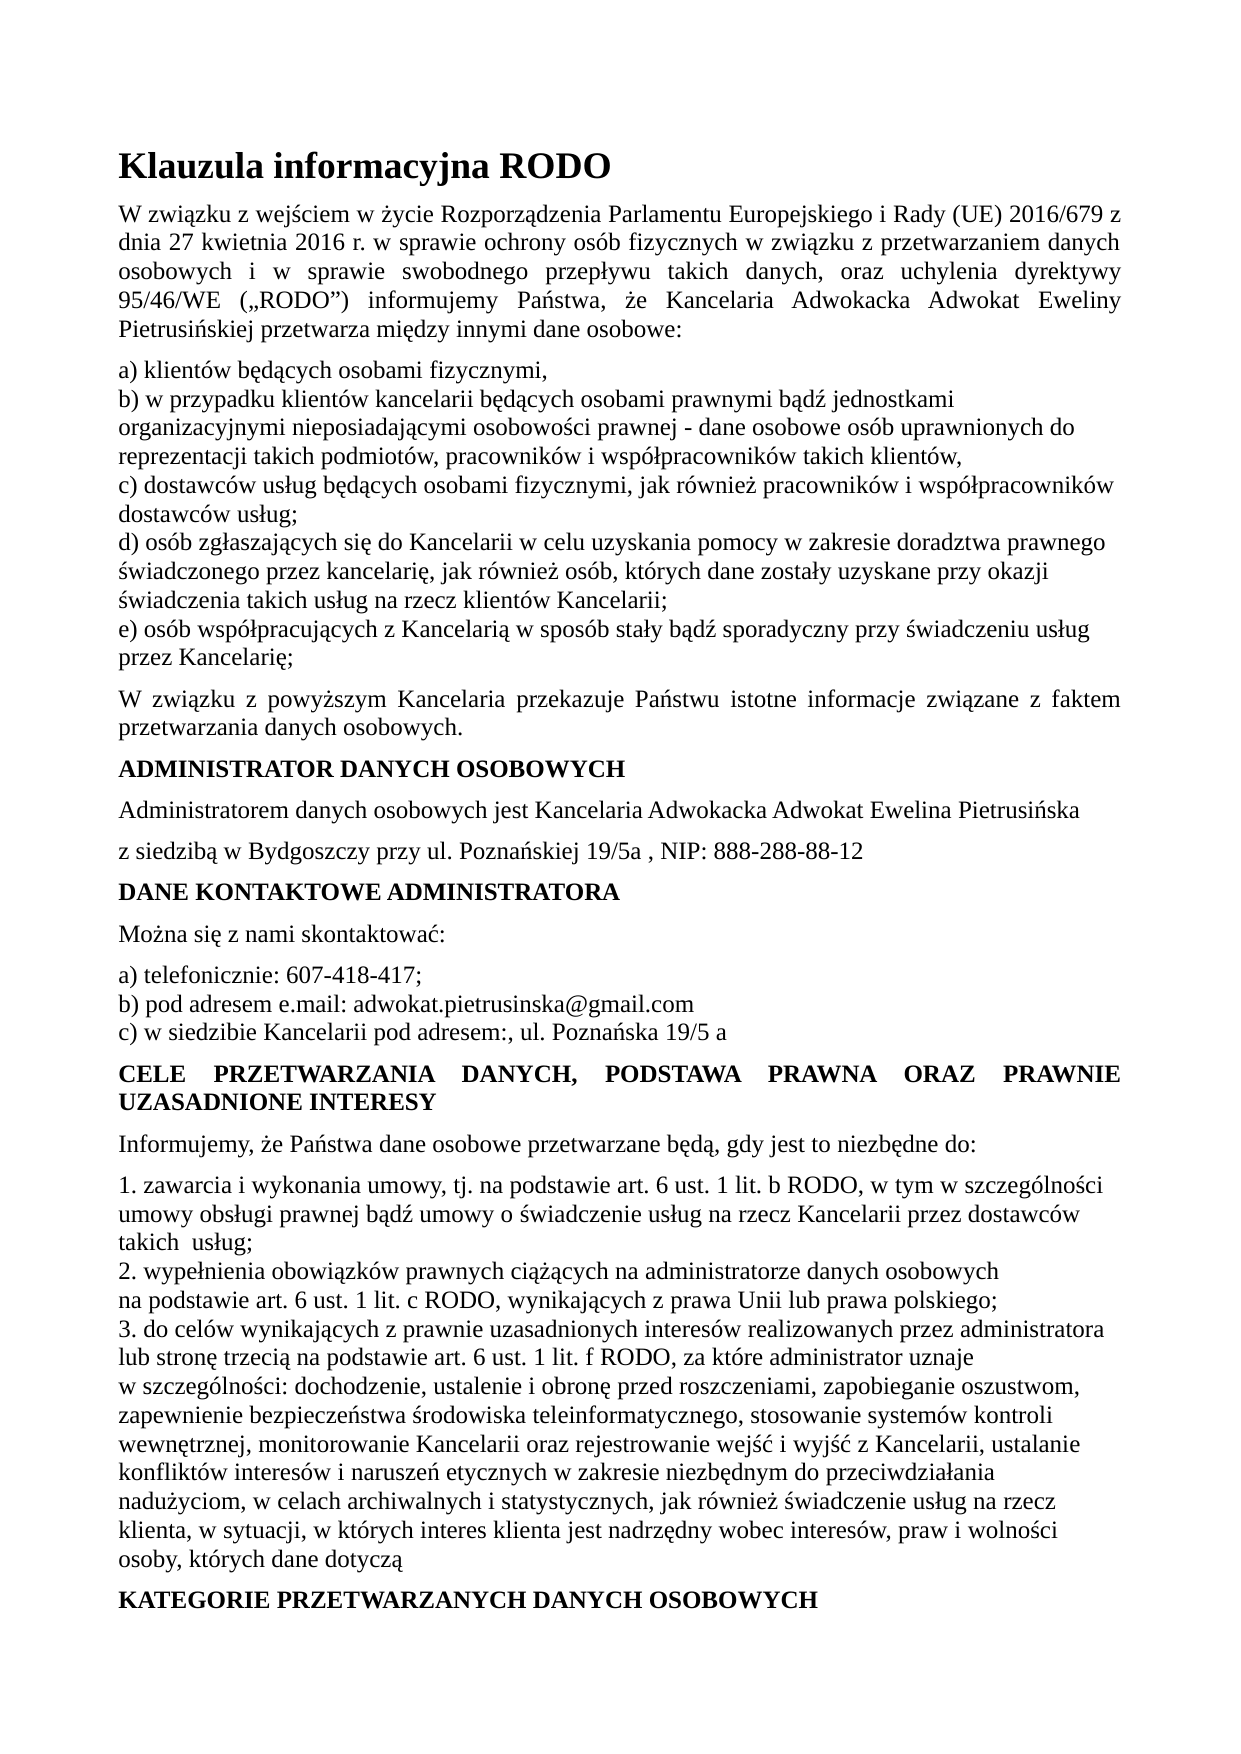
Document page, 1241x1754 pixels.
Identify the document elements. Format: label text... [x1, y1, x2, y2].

text 1. zawarcia i wykonania umowy, tj. na podstawie art. 6 ust. 1 lit. b RODO, w tym w szczególności umowy obsługi prawnej bądź umowy o świadczenie usług na rzecz Kancelarii przez dostawców takich usług; 2. wypełnienia obowiązków prawnych ciążących na administratorze danych osobowych na podstawie art. 6 ust. 1 lit. c RODO, wynikających z prawa Unii lub prawa polskiego; 3. do celów wynikających z prawnie uzasadnionych interesów realizowanych przez administratora lub stronę trzecią na podstawie art. 6 ust. 1 lit. f RODO, za które administrator uznaje w szczególności: dochodzenie, ustalenie i obronę przed roszczeniami, zapobieganie oszustwom, zapewnienie bezpieczeństwa środowiska teleinformatycznego, stosowanie systemów kontroli wewnętrznej, monitorowanie Kancelarii oraz rejestrowanie wejść i wyjść z Kancelarii, ustalanie konfliktów interesów i naruszeń etycznych w zakresie niezbędnym do przeciwdziałania nadużyciom, w celach archiwalnych i statystycznych, jak również świadczenie usług na rzecz klienta, w sytuacji, w których interes klienta jest nadrzędny wobec interesów, praw i wolności osoby, których dane dotyczą [118, 1170, 1122, 1572]
text Można się z nami skontaktować: [118, 919, 1122, 947]
text z siedzibą w Bydgoszczy przy ul. Poznańskiej 19/5a , NIP: 888-288-88-12 [118, 836, 1122, 865]
text Administratorem danych osobowych jest Kancelaria Adwokacka Adwokat Ewelina Pietrusińska [118, 795, 1122, 824]
text ADMINISTRATOR DANYCH OSOBOWYCH [118, 754, 1122, 782]
subtitle Klauzula informacyjna RODO [118, 143, 1122, 186]
text Informujemy, że Państwa dane osobowe przetwarzane będą, gdy jest to niezbędne do: [118, 1129, 1122, 1157]
text a) telefonicznie: 607-418-417; b) pod adresem e.mail: adwokat.pietrusinska@gmail.com c) w siedzibie Kancelarii pod adresem:, ul. Poznańska 19/5 a [118, 960, 1122, 1046]
text a) klientów będących osobami fizycznymi, b) w przypadku klientów kancelarii będących osobami prawnymi bądź jednostkami organizacyjnymi nieposiadającymi osobowości prawnej - dane osobowe osób uprawnionych do reprezentacji takich podmiotów, pracowników i współpracowników takich klientów, c) dostawców usług będących osobami fizycznymi, jak również pracowników i współpracowników dostawców usług; d) osób zgłaszających się do Kancelarii w celu uzyskania pomocy w zakresie doradztwa prawnego świadczonego przez kancelarię, jak również osób, których dane zostały uzyskane przy okazji świadczenia takich usług na rzecz klientów Kancelarii; e) osób współpracujących z Kancelarią w sposób stały bądź sporadyczny przy świadczeniu usług przez Kancelarię; [118, 355, 1122, 671]
text CELE PRZETWARZANIA DANYCH, PODSTAWA PRAWNA ORAZ PRAWNIE UZASADNIONE INTERESY [118, 1059, 1122, 1116]
text W związku z powyższym Kancelaria przekazuje Państwu istotne informacje związane z faktem przetwarzania danych osobowych. [118, 684, 1122, 741]
text DANE KONTAKTOWE ADMINISTRATORA [118, 877, 1122, 906]
text KATEGORIE PRZETWARZANYCH DANYCH OSOBOWYCH [118, 1585, 1122, 1614]
text W związku z wejściem w życie Rozporządzenia Parlamentu Europejskiego i Rady (UE) 2016/679 z dnia 27 kwietnia 2016 r. w sprawie ochrony osób fizycznych w związku z przetwarzaniem danych osobowych i w sprawie swobodnego przepływu takich danych, oraz uchylenia dyrektywy 95/46/WE („RODO”) informujemy Państwa, że Kancelaria Adwokacka Adwokat Eweliny Pietrusińskiej przetwarza między innymi dane osobowe: [118, 199, 1122, 342]
